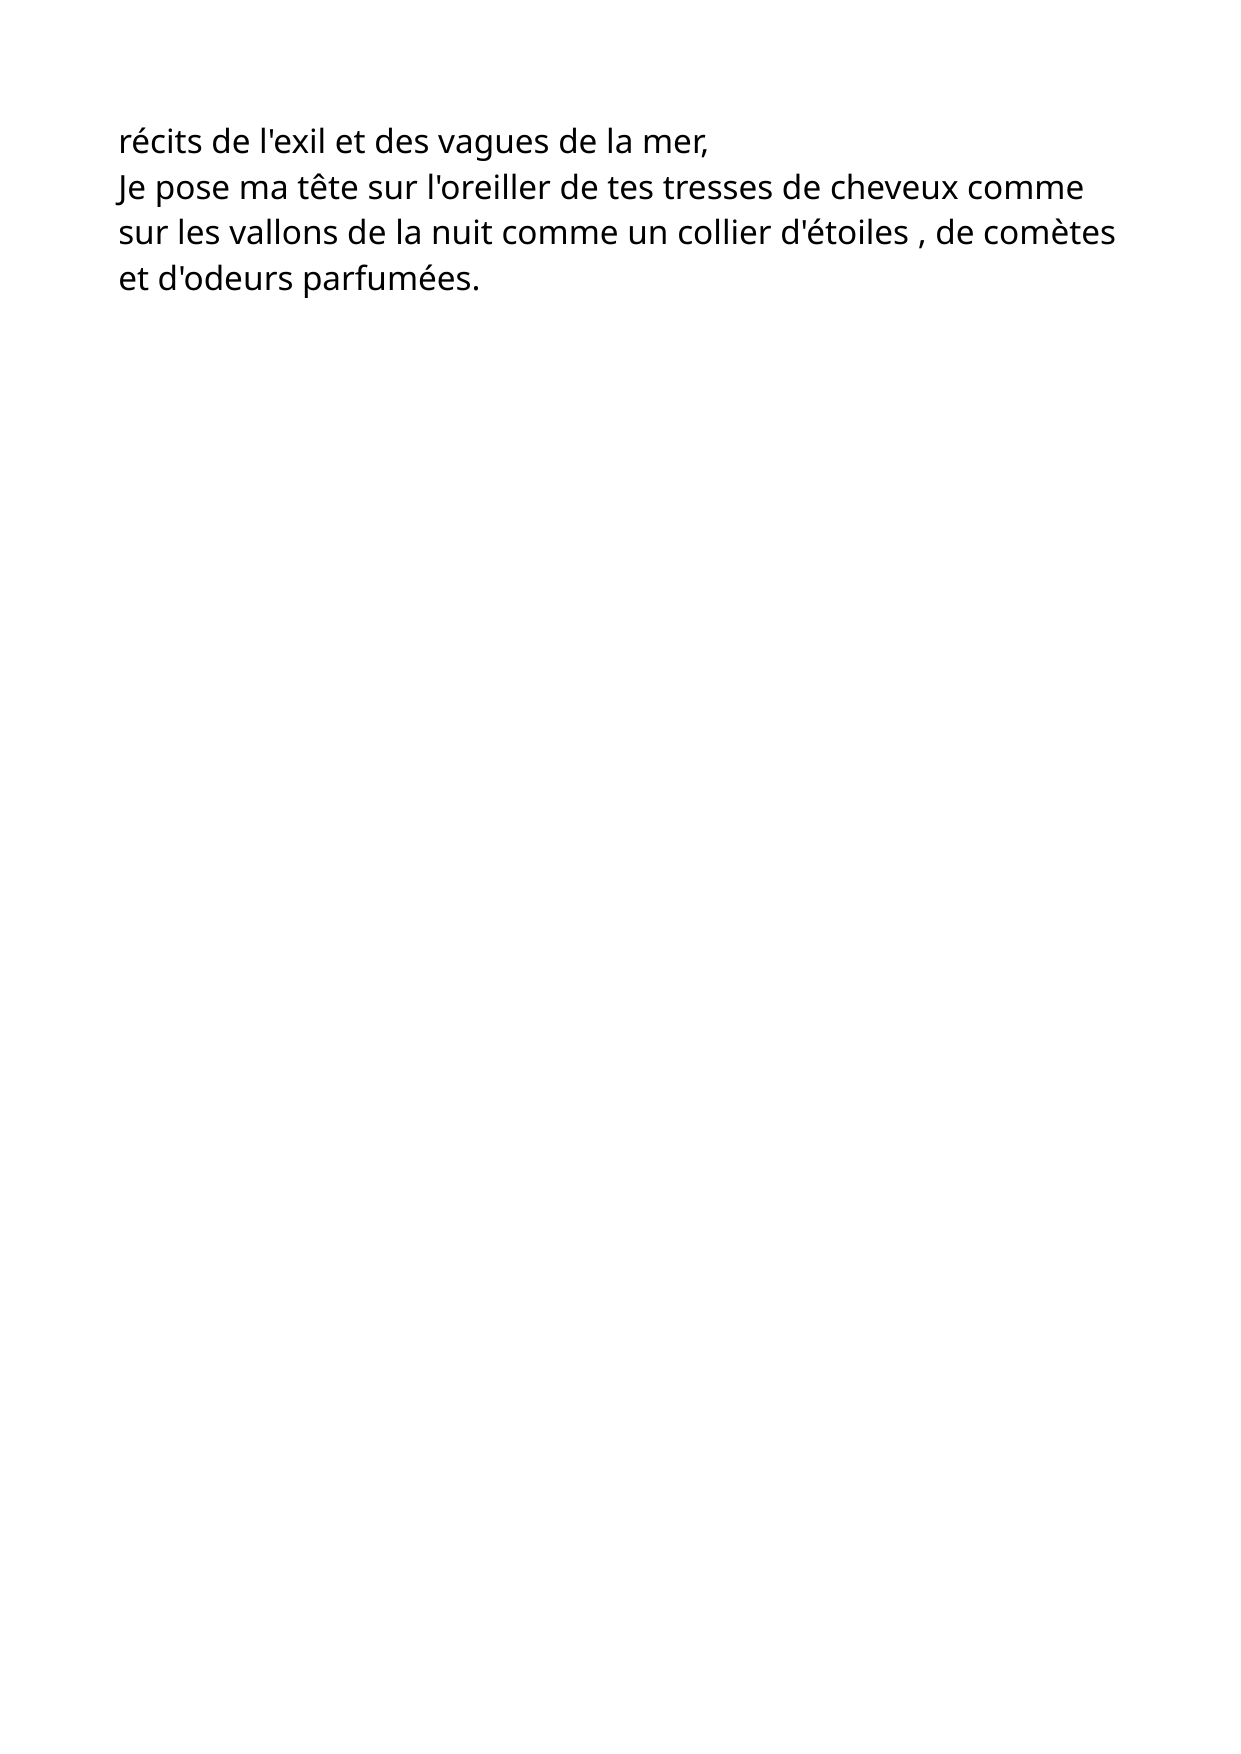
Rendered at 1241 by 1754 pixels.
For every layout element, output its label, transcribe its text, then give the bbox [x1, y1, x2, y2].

text Je pose ma tête sur l'oreiller de tes tresses de cheveux comme sur les vallons de la nuit comme un collier d'étoiles , de comètes et d'odeurs parfumées. [118, 163, 1122, 300]
text récits de l'exil et des vagues de la mer, [118, 118, 1122, 163]
